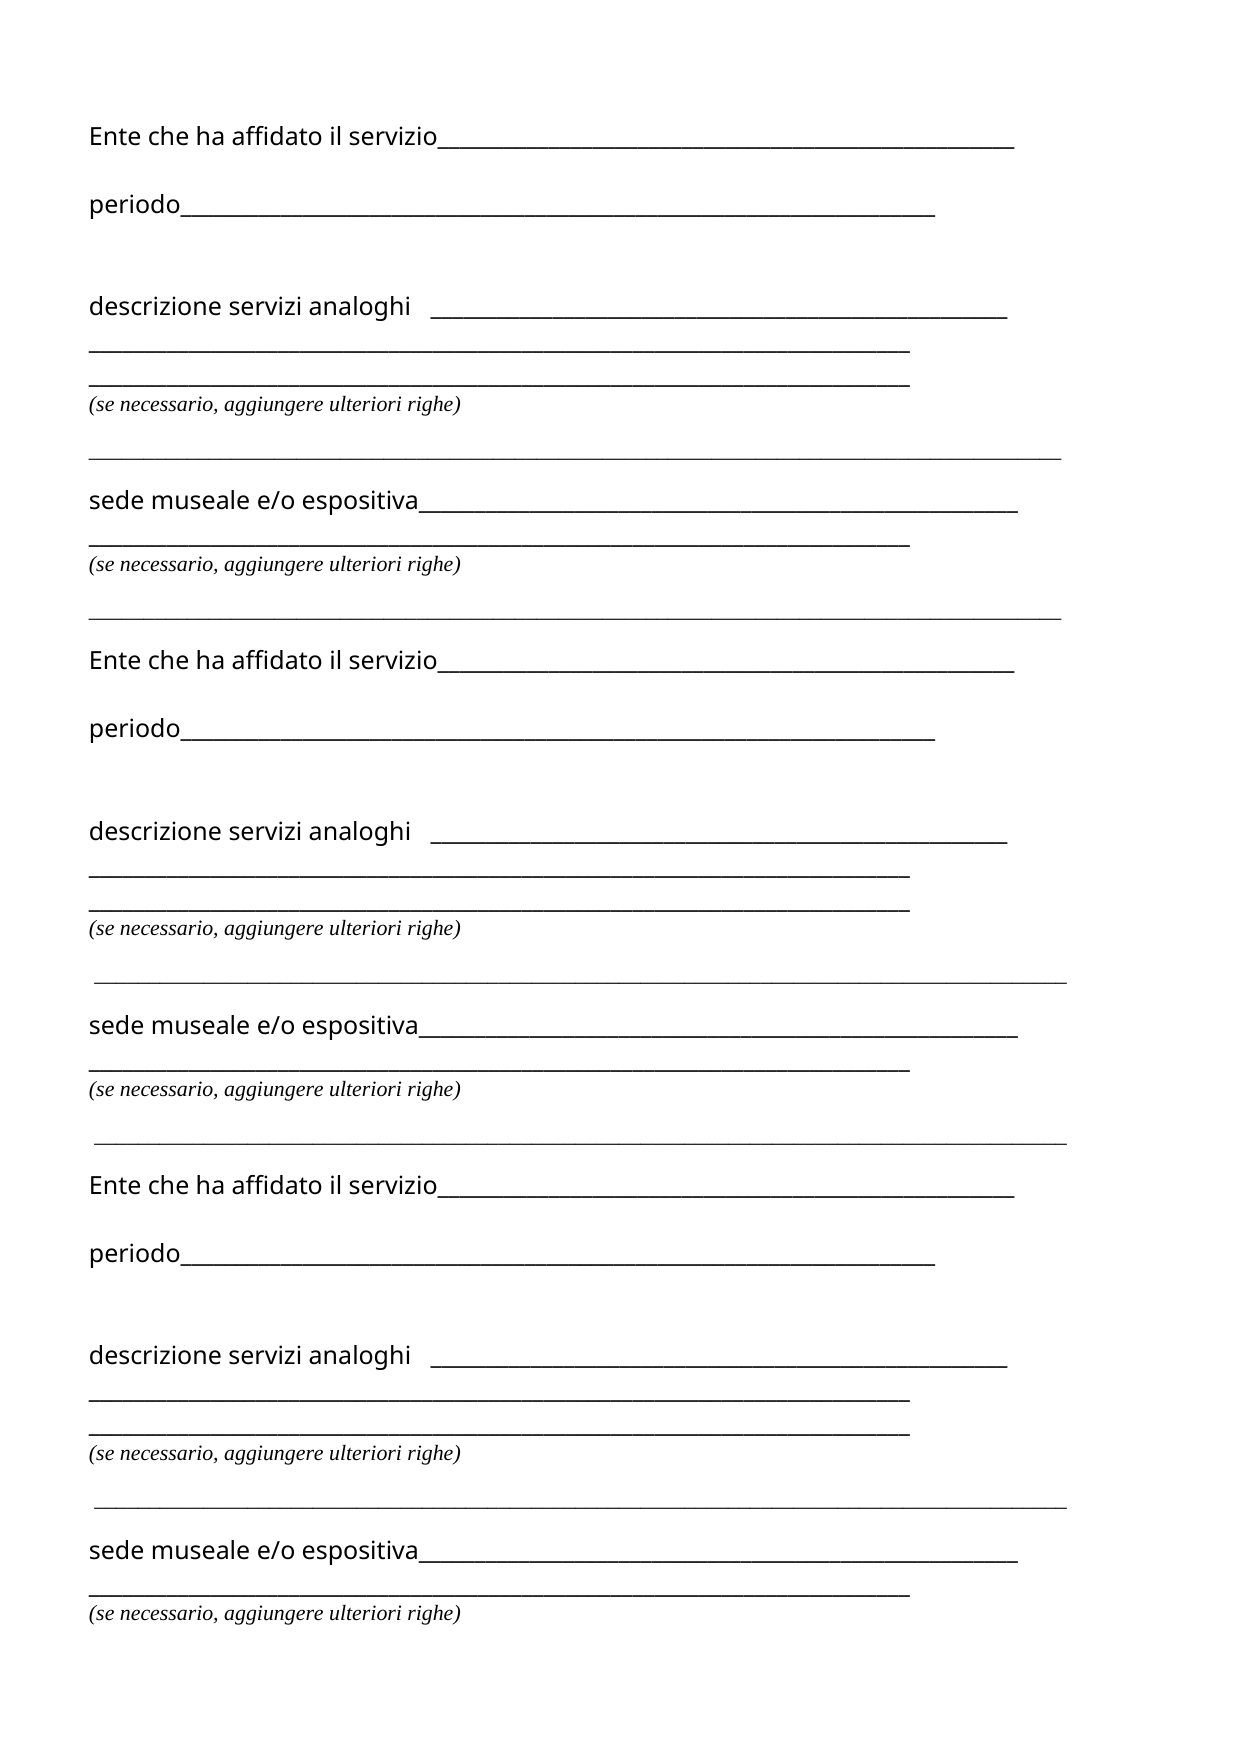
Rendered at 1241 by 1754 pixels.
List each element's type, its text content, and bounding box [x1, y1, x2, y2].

text (se necessario, aggiungere ulteriori righe) [89, 1600, 1122, 1626]
text Ente che ha affidato il servizio____________________________________________________ [89, 1168, 1122, 1202]
text __________________________________________________________________________ [89, 1566, 1122, 1600]
text (se necessario, aggiungere ulteriori righe) [89, 391, 1122, 416]
text (se necessario, aggiungere ulteriori righe) [89, 915, 1122, 941]
text descrizione servizi analoghi ____________________________________________________ [89, 288, 1122, 322]
text __________________________________________________________________________ [89, 847, 1122, 881]
text Ente che ha affidato il servizio____________________________________________________ [89, 118, 1122, 152]
text __________________________________________________________________________ [89, 517, 1122, 551]
text descrizione servizi analoghi ____________________________________________________ [89, 1338, 1122, 1372]
text _________________________________________________________________________________________ [89, 961, 1101, 987]
text _________________________________________________________________________________________ [89, 1486, 1101, 1511]
text __________________________________________________________________________ [89, 1406, 1122, 1440]
text __________________________________________________________________________ [89, 357, 1122, 391]
text sede museale e/o espositiva______________________________________________________ [89, 1007, 1122, 1042]
text Ente che ha affidato il servizio____________________________________________________ [89, 643, 1122, 677]
text periodo____________________________________________________________________ [89, 711, 1122, 745]
text (se necessario, aggiungere ulteriori righe) [89, 551, 1122, 576]
text _________________________________________________________________________________________ [89, 597, 1101, 622]
text _________________________________________________________________________________________ [89, 437, 1101, 462]
text __________________________________________________________________________ [89, 322, 1122, 357]
text periodo____________________________________________________________________ [89, 1236, 1122, 1270]
text periodo____________________________________________________________________ [89, 186, 1122, 220]
text _________________________________________________________________________________________ [89, 1122, 1101, 1147]
text __________________________________________________________________________ [89, 1372, 1122, 1406]
text (se necessario, aggiungere ulteriori righe) [89, 1440, 1122, 1465]
text (se necessario, aggiungere ulteriori righe) [89, 1076, 1122, 1101]
text sede museale e/o espositiva______________________________________________________ [89, 483, 1122, 517]
text sede museale e/o espositiva______________________________________________________ [89, 1532, 1122, 1566]
text __________________________________________________________________________ [89, 881, 1122, 915]
text __________________________________________________________________________ [89, 1042, 1122, 1076]
text descrizione servizi analoghi ____________________________________________________ [89, 813, 1122, 847]
